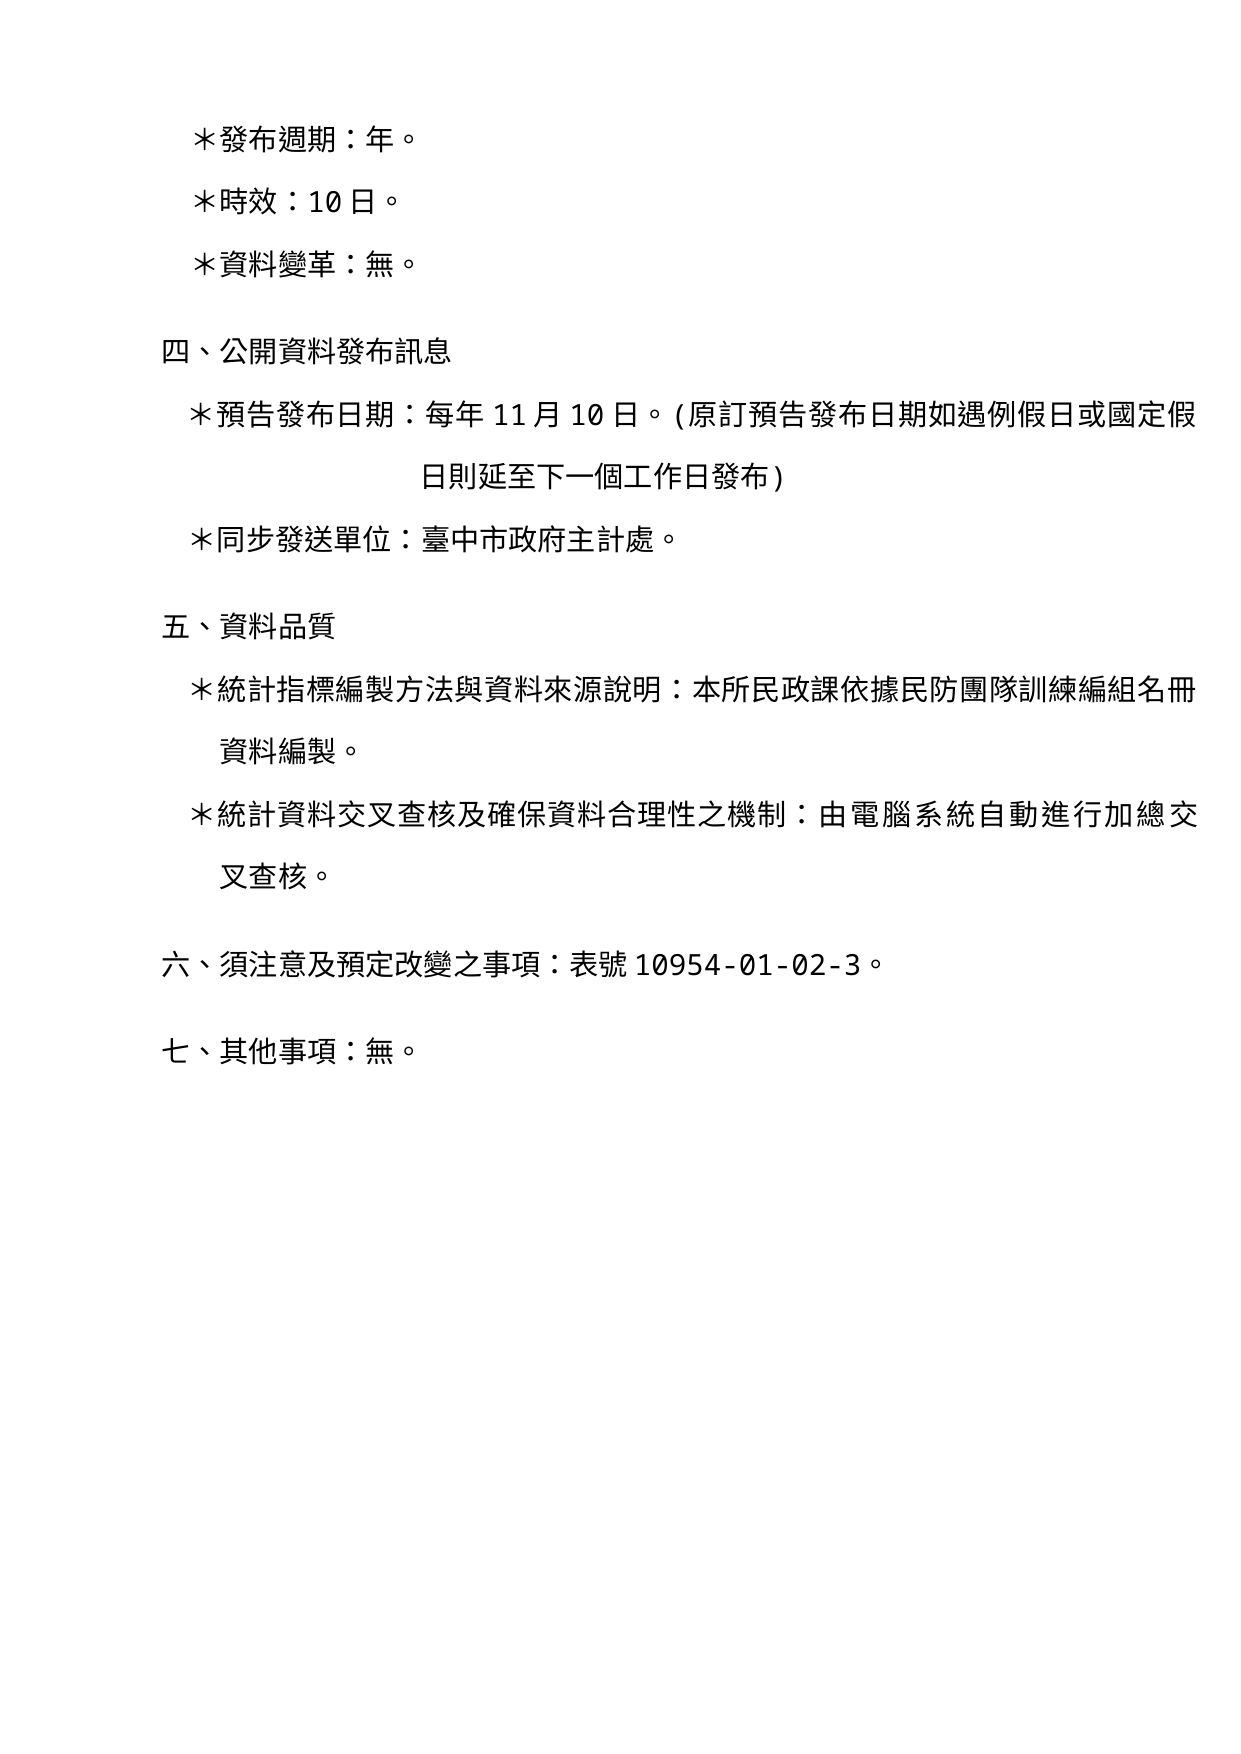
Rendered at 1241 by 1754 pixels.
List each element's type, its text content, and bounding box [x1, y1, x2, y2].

table_header ＊發布週期：年。 ＊時效：10日。 ＊資料變革：無。 四、公開資料發布訊息 ＊預告發布日期：每年11月10日。(原訂預告發布日期如遇例假日或國定假日則延至下一個工作日發布) ＊同步發送單位：臺中市政府主計處。 五、資料品質 ＊統計指標編製方法與資料來源說明：本所民政課依據民防團隊訓練編組名冊資料編製。 ＊統計資料交叉查核及確保資料合理性之機制：由電腦系統自動進行加總交叉查核。 六、須注意及預定改變之事項：表號10954-01-02-3。 七、其他事項：無。 [150, 96, 1209, 1446]
